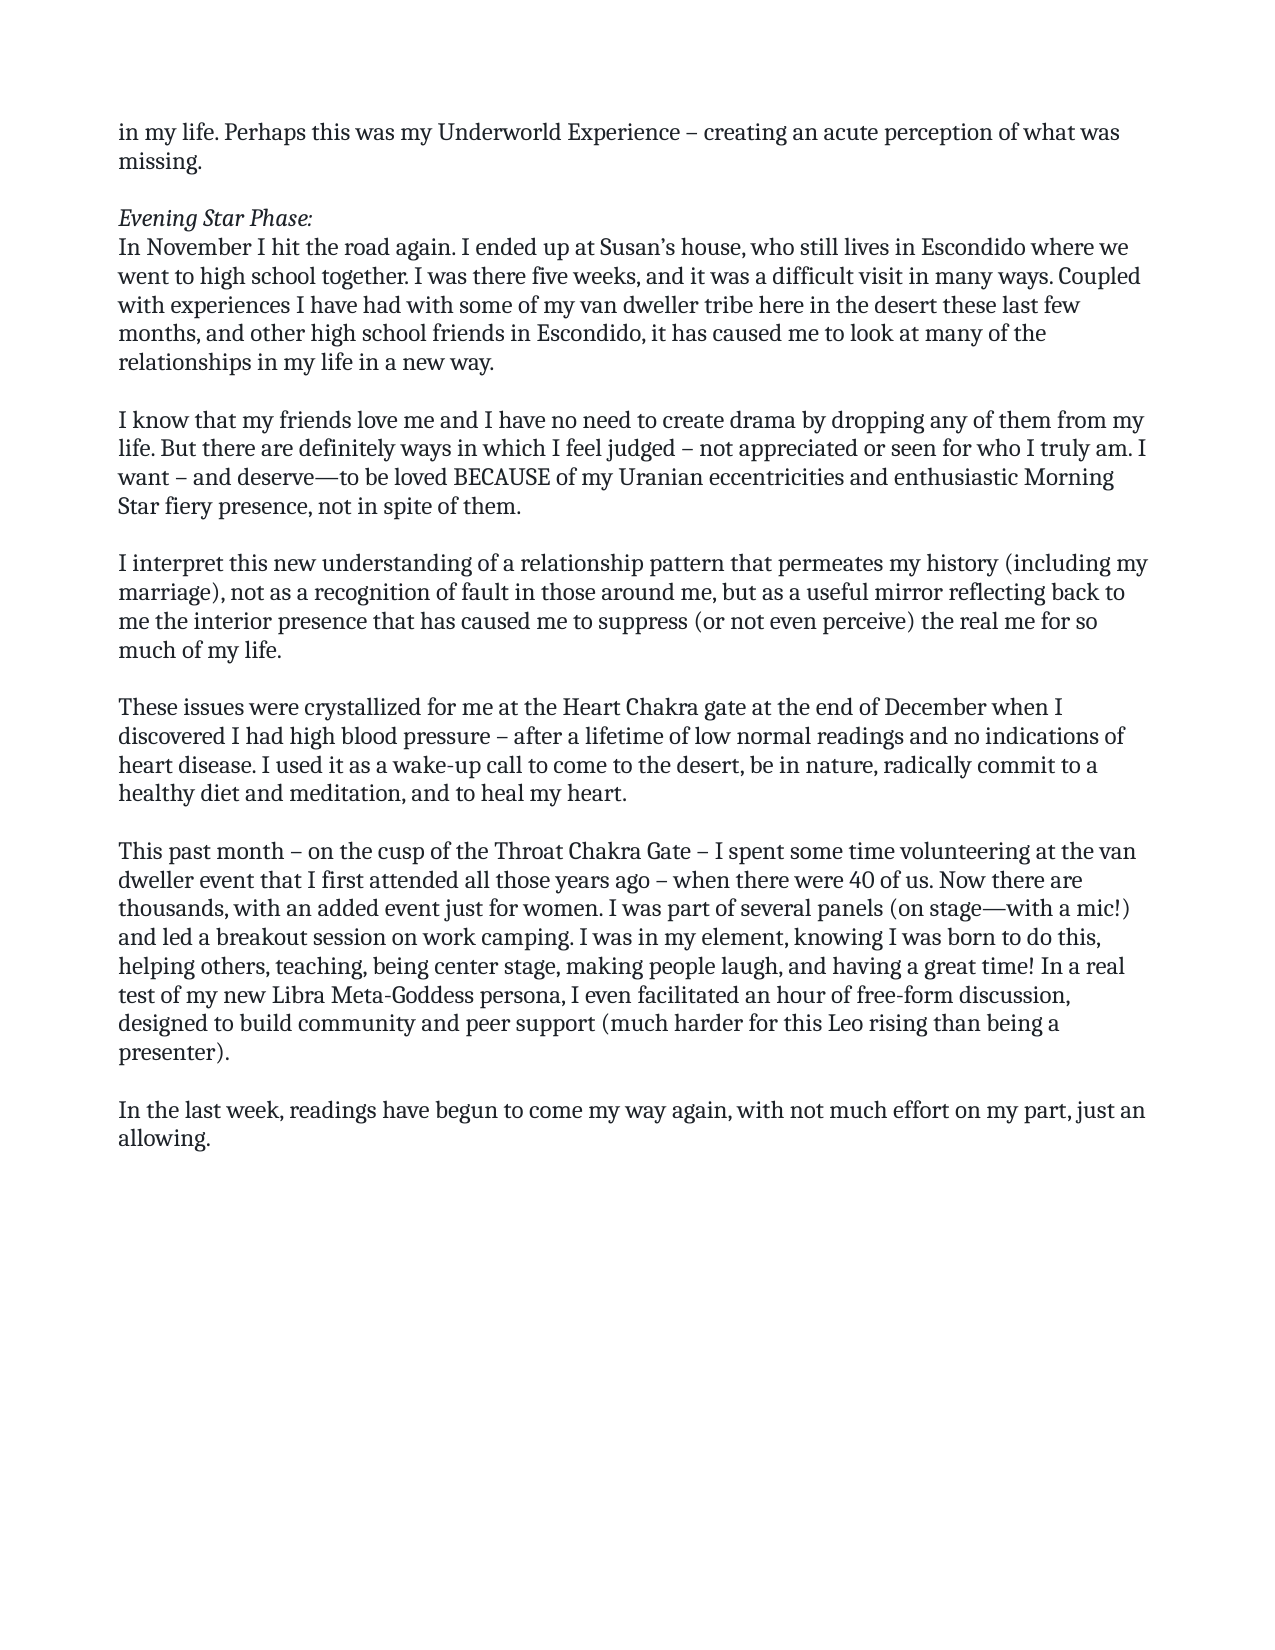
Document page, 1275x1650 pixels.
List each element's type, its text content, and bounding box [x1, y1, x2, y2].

text Evening Star Phase: [118, 204, 1157, 233]
text I know that my friends love me and I have no need to create drama by dropping any of them from my life. But there are definitely ways in which I feel judged – not appreciated or seen for who I truly am. I want – and deserve—to be loved BECAUSE of my Uranian eccentricities and enthusiastic Morning Star fiery presence, not in spite of them. [118, 406, 1157, 521]
text In the last week, readings have begun to come my way again, with not much effort on my part, just an allowing. [118, 1096, 1157, 1153]
text These issues were crystallized for me at the Heart Chakra gate at the end of December when I discovered I had high blood pressure – after a lifetime of low normal readings and no indications of heart disease. I used it as a wake-up call to come to the desert, be in nature, radically commit to a healthy diet and meditation, and to heal my heart. [118, 693, 1157, 808]
text This past month – on the cusp of the Throat Chakra Gate – I spent some time volunteering at the van dweller event that I first attended all those years ago – when there were 40 of us. Now there are thousands, with an added event just for women. I was part of several panels (on stage—with a mic!) and led a breakout session on work camping. I was in my element, knowing I was born to do this, helping others, teaching, being center stage, making people laugh, and having a great time! In a real test of my new Libra Meta-Goddess persona, I even facilitated an hour of free-form discussion, designed to build community and peer support (much harder for this Leo rising than being a presenter). [118, 837, 1157, 1067]
text in my life. Perhaps this was my Underworld Experience – creating an acute perception of what was missing. [118, 118, 1157, 176]
text In November I hit the road again. I ended up at Susan’s house, who still lives in Escondido where we went to high school together. I was there five weeks, and it was a difficult visit in many ways. Coupled with experiences I have had with some of my van dweller tribe here in the desert these last few months, and other high school friends in Escondido, it has caused me to look at many of the relationships in my life in a new way. [118, 233, 1157, 377]
text I interpret this new understanding of a relationship pattern that permeates my history (including my marriage), not as a recognition of fault in those around me, but as a useful mirror reflecting back to me the interior presence that has caused me to suppress (or not even perceive) the real me for so much of my life. [118, 549, 1157, 664]
